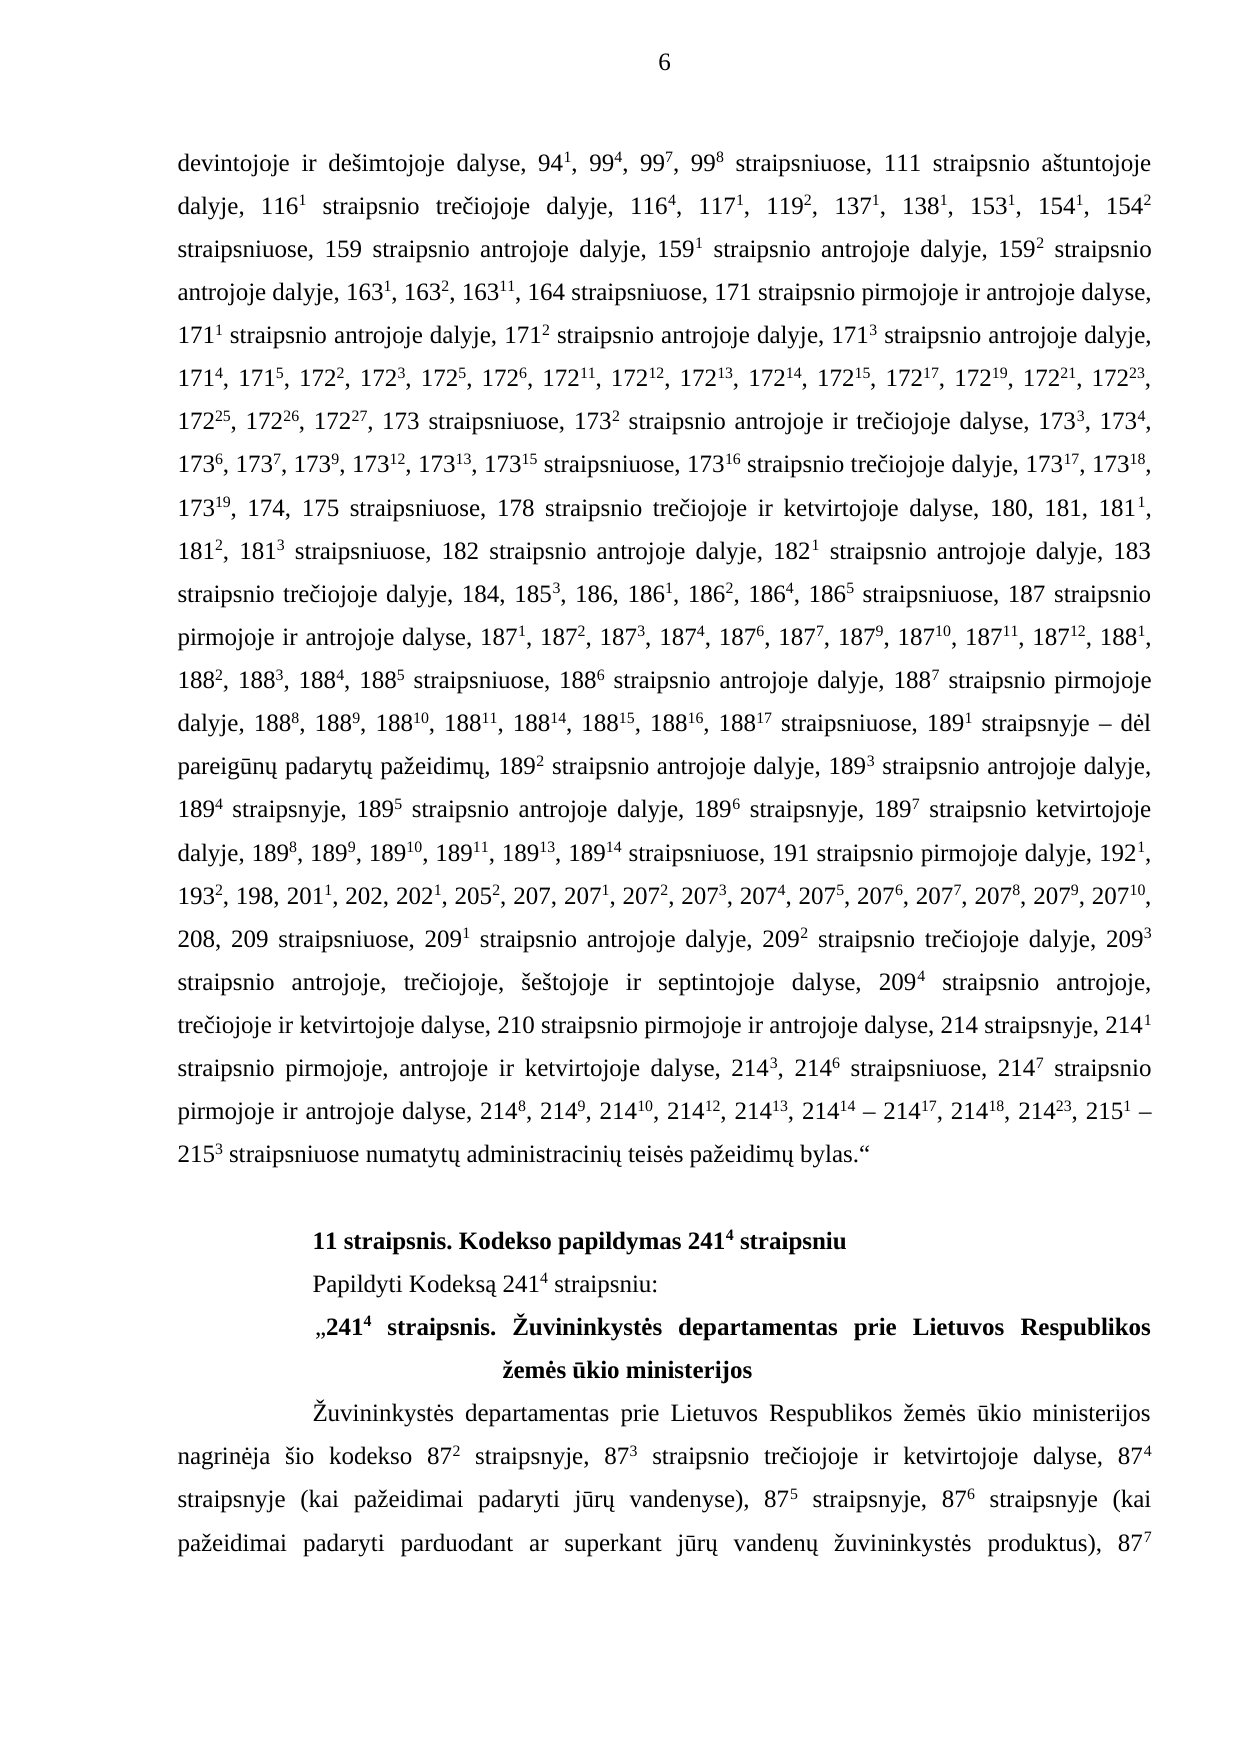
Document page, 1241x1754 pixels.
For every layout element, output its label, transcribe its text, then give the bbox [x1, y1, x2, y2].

text devintojoje ir dešimtojoje dalyse, 941, 994, 997, 998 straipsniuose, 111 straipsnio aštuntojoje dalyje, 1161 straipsnio trečiojoje dalyje, 1164, 1171, 1192, 1371, 1381, 1531, 1541, 1542 straipsniuose, 159 straipsnio antrojoje dalyje, 1591 straipsnio antrojoje dalyje, 1592 straipsnio antrojoje dalyje, 1631, 1632, 16311, 164 straipsniuose, 171 straipsnio pirmojoje ir antrojoje dalyse, 1711 straipsnio antrojoje dalyje, 1712 straipsnio antrojoje dalyje, 1713 straipsnio antrojoje dalyje, 1714, 1715, 1722, 1723, 1725, 1726, 17211, 17212, 17213, 17214, 17215, 17217, 17219, 17221, 17223, 17225, 17226, 17227, 173 straipsniuose, 1732 straipsnio antrojoje ir trečiojoje dalyse, 1733, 1734, 1736, 1737, 1739, 17312, 17313, 17315 straipsniuose, 17316 straipsnio trečiojoje dalyje, 17317, 17318, 17319, 174, 175 straipsniuose, 178 straipsnio trečiojoje ir ketvirtojoje dalyse, 180, 181, 1811, 1812, 1813 straipsniuose, 182 straipsnio antrojoje dalyje, 1821 straipsnio antrojoje dalyje, 183 straipsnio trečiojoje dalyje, 184, 1853, 186, 1861, 1862, 1864, 1865 straipsniuose, 187 straipsnio pirmojoje ir antrojoje dalyse, 1871, 1872, 1873, 1874, 1876, 1877, 1879, 18710, 18711, 18712, 1881, 1882, 1883, 1884, 1885 straipsniuose, 1886 straipsnio antrojoje dalyje, 1887 straipsnio pirmojoje dalyje, 1888, 1889, 18810, 18811, 18814, 18815, 18816, 18817 straipsniuose, 1891 straipsnyje – dėl pareigūnų padarytų pažeidimų, 1892 straipsnio antrojoje dalyje, 1893 straipsnio antrojoje dalyje, 1894 straipsnyje, 1895 straipsnio antrojoje dalyje, 1896 straipsnyje, 1897 straipsnio ketvirtojoje dalyje, 1898, 1899, 18910, 18911, 18913, 18914 straipsniuose, 191 straipsnio pirmojoje dalyje, 1921, 1932, 198, 2011, 202, 2021, 2052, 207, 2071, 2072, 2073, 2074, 2075, 2076, 2077, 2078, 2079, 20710, 208, 209 straipsniuose, 2091 straipsnio antrojoje dalyje, 2092 straipsnio trečiojoje dalyje, 2093 straipsnio antrojoje, trečiojoje, šeštojoje ir septintojoje dalyse, 2094 straipsnio antrojoje, trečiojoje ir ketvirtojoje dalyse, 210 straipsnio pirmojoje ir antrojoje dalyse, 214 straipsnyje, 2141 straipsnio pirmojoje, antrojoje ir ketvirtojoje dalyse, 2143, 2146 straipsniuose, 2147 straipsnio pirmojoje ir antrojoje dalyse, 2148, 2149, 21410, 21412, 21413, 21414 – 21417, 21418, 21423, 2151 – 2153 straipsniuose numatytų administracinių teisės pažeidimų bylas.“ [177, 148, 1152, 1168]
text Žuvininkystės departamentas prie Lietuvos Respublikos žemės ūkio ministerijos nagrinėja šio kodekso 872 straipsnyje, 873 straipsnio trečiojoje ir ketvirtojoje dalyse, 874 straipsnyje (kai pažeidimai padaryti jūrų vandenyse), 875 straipsnyje, 876 straipsnyje (kai pažeidimai padaryti parduodant ar superkant jūrų vandenų žuvininkystės produktus), 877 [177, 1398, 1152, 1556]
text Papildyti Kodeksą 2414 straipsniu: [177, 1269, 1152, 1298]
text „2414 straipsnis. Žuvininkystės departamentas prie Lietuvos Respublikos žemės ūkio ministerijos [315, 1312, 1152, 1384]
text 11 straipsnis. Kodekso papildymas 2414 straipsniu [177, 1226, 1152, 1254]
